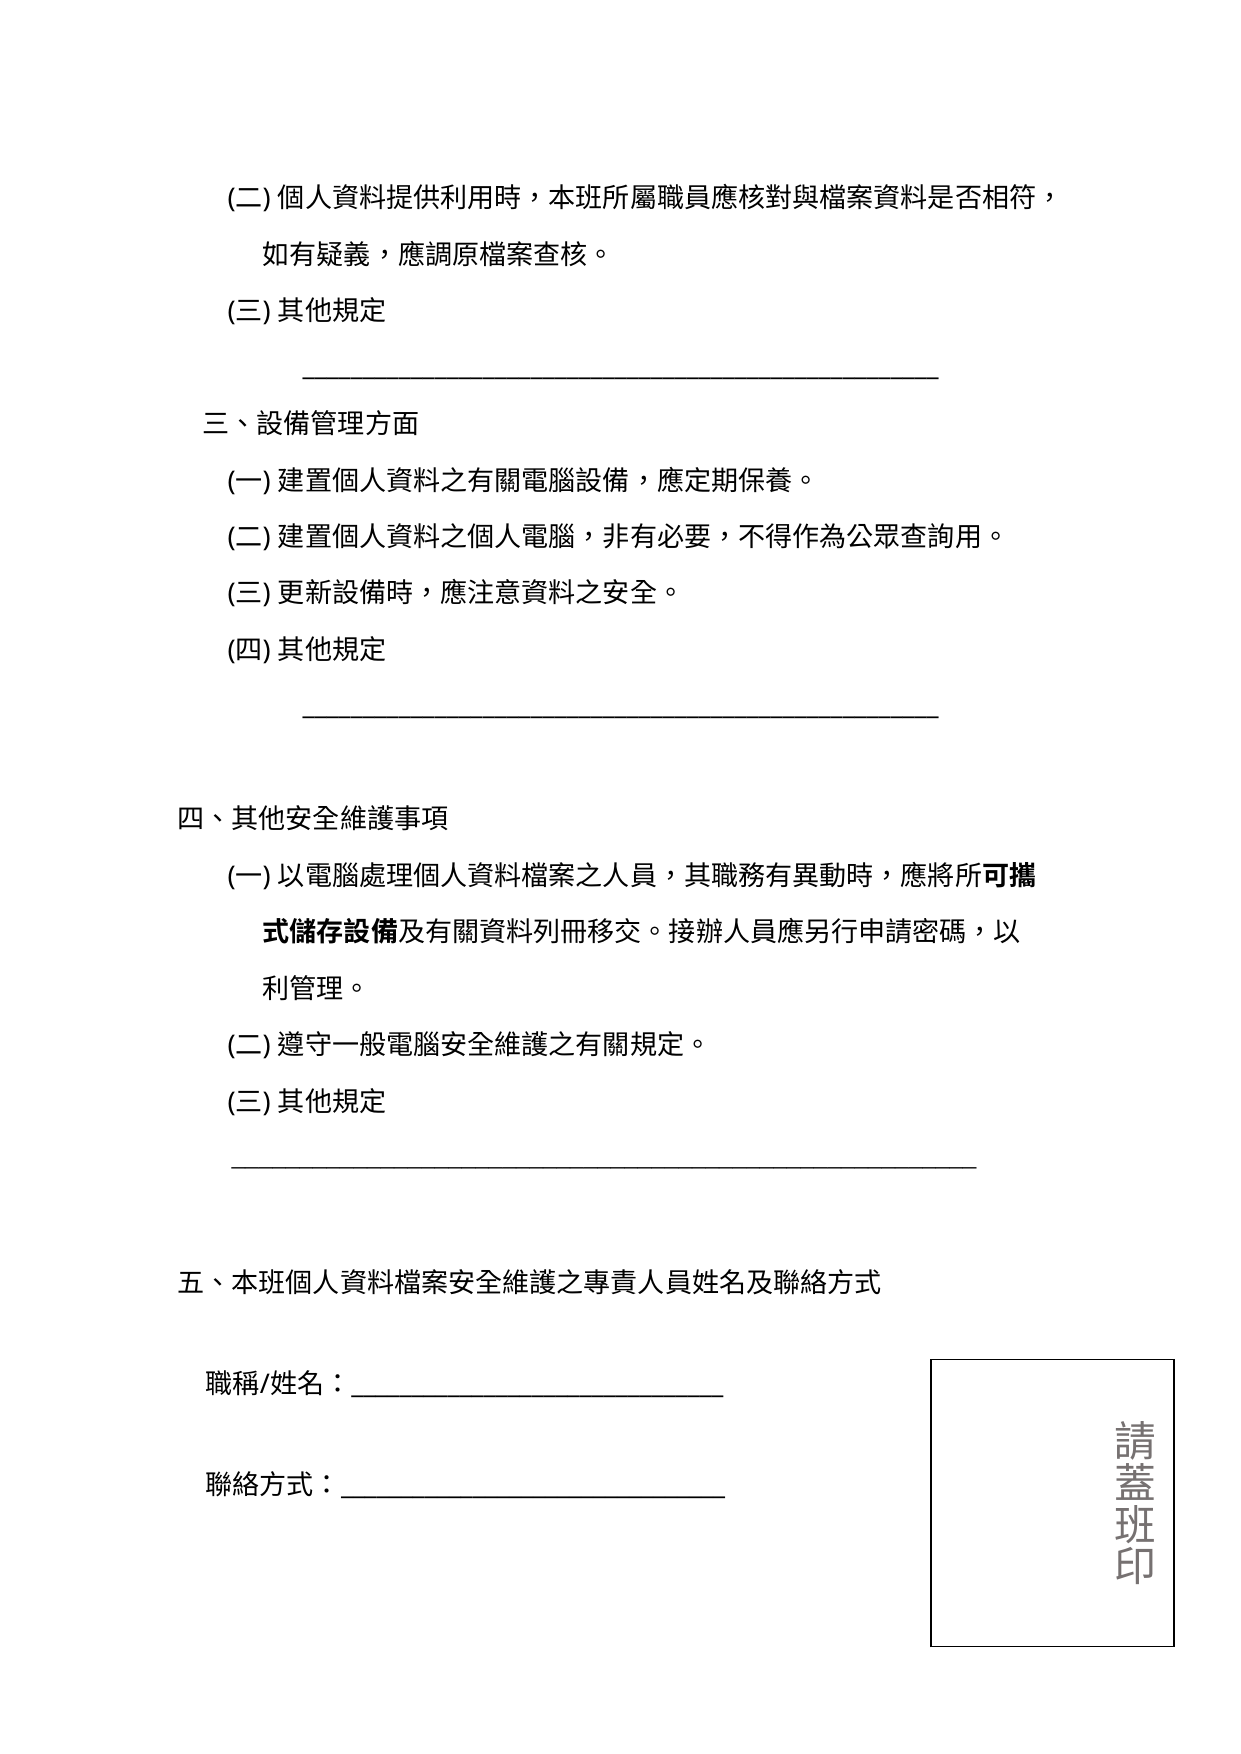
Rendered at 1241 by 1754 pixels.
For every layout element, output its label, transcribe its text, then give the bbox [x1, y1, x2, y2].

text 五、本班個人資料檔案安全維護之專責人員姓名及聯絡方式 [177, 1254, 1063, 1305]
text 利管理。 [227, 960, 1063, 1011]
text _____________________________________________________ [302, 678, 1063, 728]
text 三、設備管理方面 [202, 396, 1063, 446]
text 式儲存設備及有關資料列冊移交。接辦人員應另行申請密碼，以 [227, 904, 1063, 954]
text 聯絡方式：________________________________ [177, 1456, 930, 1507]
text 四、其他安全維護事項 [177, 791, 1063, 841]
text (二) 個人資料提供利用時，本班所屬職員應核對與檔案資料是否相符， [227, 170, 1063, 220]
text (三) 其他規定 [227, 283, 1063, 333]
text (四) 其他規定 [227, 621, 1063, 672]
text (一) 建置個人資料之有關電腦設備，應定期保養。 [227, 452, 1063, 502]
text (一) 以電腦處理個人資料檔案之人員，其職務有異動時，應將所可攜 [227, 847, 1063, 898]
text (三) 更新設備時，應注意資料之安全。 [227, 565, 1063, 615]
text (三) 其他規定 [227, 1073, 1063, 1123]
text (二) 遵守一般電腦安全維護之有關規定。 [227, 1017, 1063, 1067]
text 如有疑義，應調原檔案查核。 [227, 226, 1063, 277]
text 請蓋班印 [1106, 1375, 1166, 1631]
text 職稱/姓名：_______________________________ [177, 1355, 1063, 1406]
text _______________________________________________________ [177, 1129, 1063, 1180]
text (二) 建置個人資料之個人電腦，非有必要，不得作為公眾查詢用。 [227, 508, 1063, 559]
text _____________________________________________________ [302, 339, 1063, 389]
